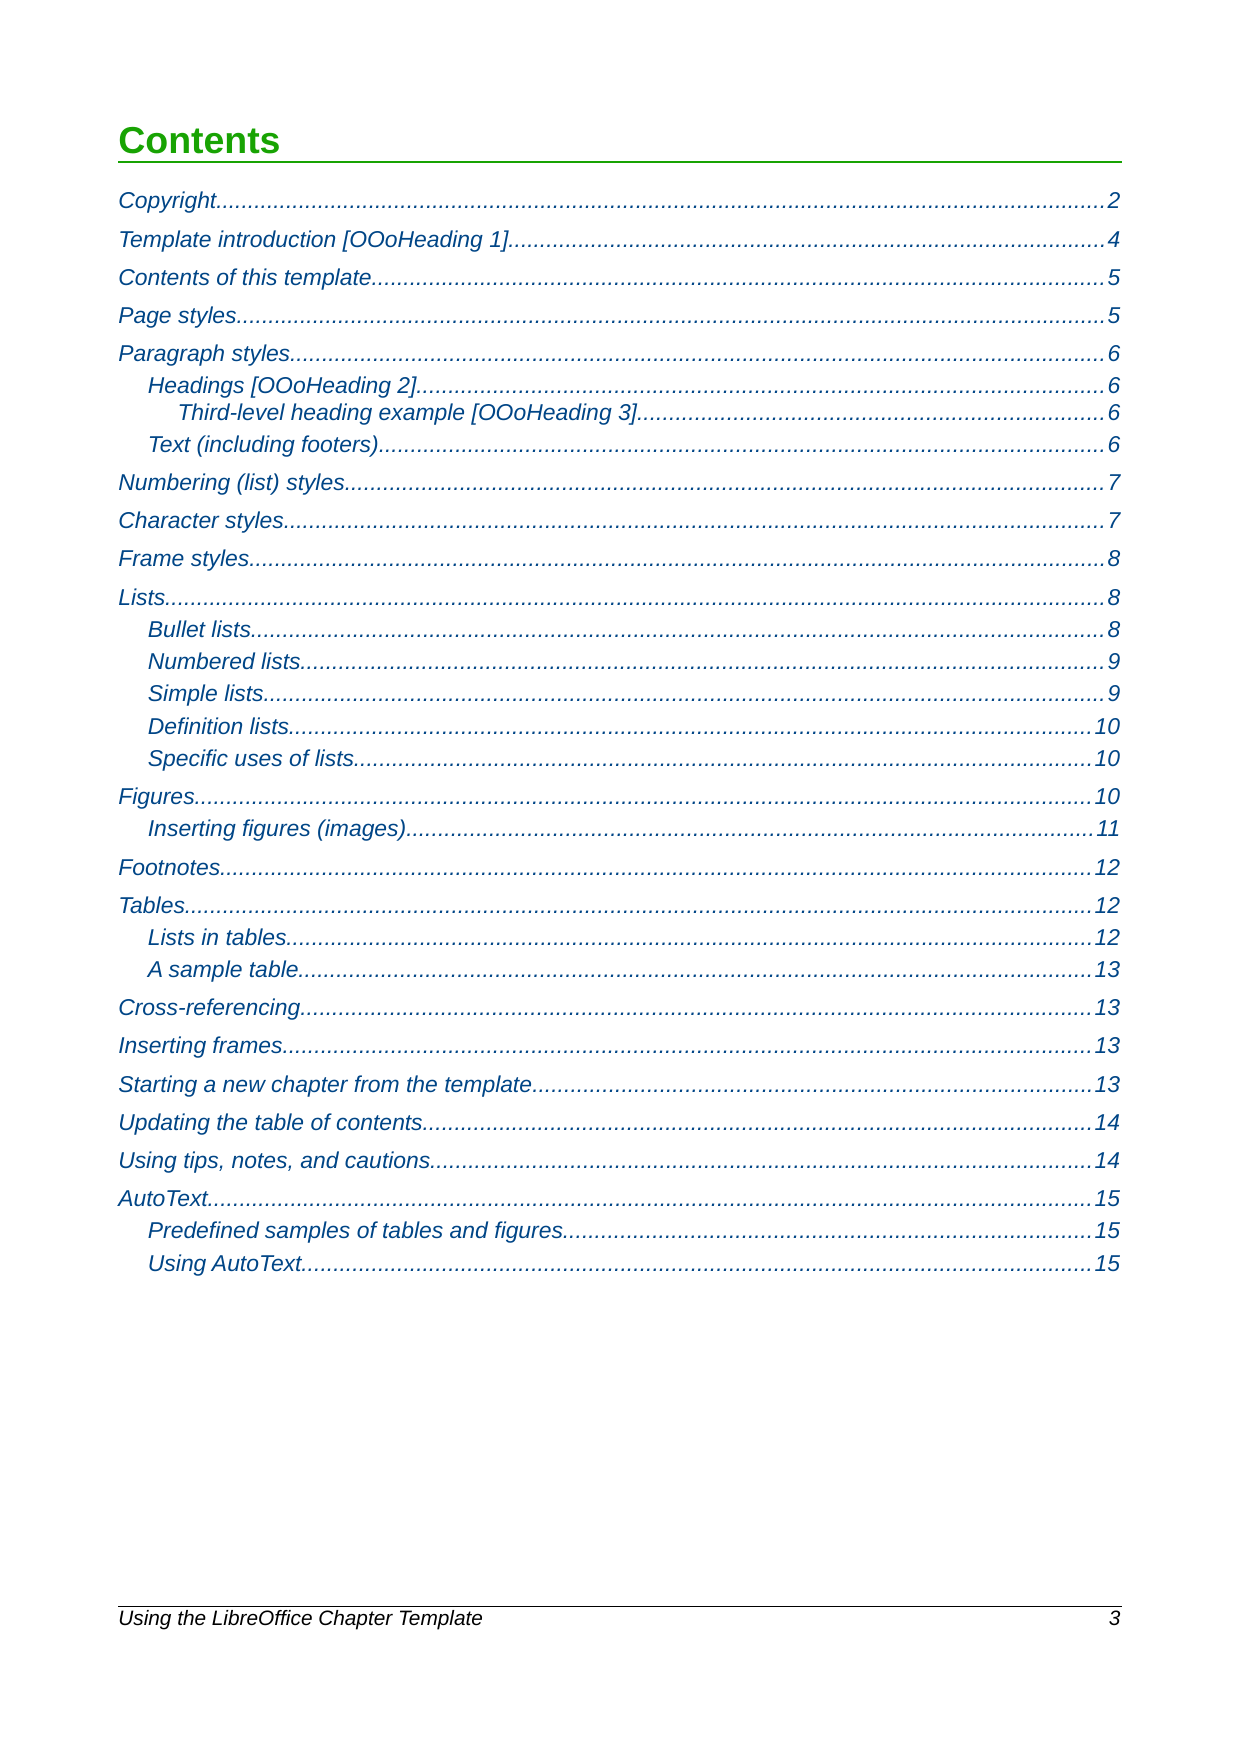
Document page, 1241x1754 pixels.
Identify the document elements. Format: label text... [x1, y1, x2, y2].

text Third-level heading example [OOoHeading 3] 6 [177, 399, 1122, 425]
text Copyright 2 [118, 187, 1122, 214]
text Predefined samples of tables and figures 15 [148, 1217, 1122, 1243]
text Frame styles 8 [118, 545, 1122, 572]
text Page styles 5 [118, 302, 1122, 328]
text Inserting figures (images) 11 [148, 815, 1122, 842]
text Figures 10 [118, 783, 1122, 809]
text A sample table 13 [148, 956, 1122, 982]
text Numbered lists 9 [148, 648, 1122, 674]
text Tables 12 [118, 892, 1122, 918]
text Starting a new chapter from the template 13 [118, 1071, 1122, 1097]
text Footnotes 12 [118, 853, 1122, 880]
text Headings [OOoHeading 2] 6 [148, 372, 1122, 399]
text Inserting frames 13 [118, 1032, 1122, 1059]
text Lists in tables 12 [148, 924, 1122, 950]
text Using AutoText 15 [148, 1249, 1122, 1276]
text Character styles 7 [118, 507, 1122, 533]
text Paragraph styles 6 [118, 340, 1122, 366]
text Cross-referencing 13 [118, 994, 1122, 1021]
text Text (including footers) 6 [148, 431, 1122, 457]
text Updating the table of contents 14 [118, 1109, 1122, 1135]
text Contents [118, 118, 1122, 161]
text Contents of this template 5 [118, 264, 1122, 290]
text Specific uses of lists 10 [148, 745, 1122, 771]
text Using tips, notes, and cautions 14 [118, 1147, 1122, 1173]
text Bullet lists 8 [148, 616, 1122, 642]
text AutoText 15 [118, 1185, 1122, 1211]
text Lists 8 [118, 583, 1122, 610]
text Numbering (list) styles 7 [118, 469, 1122, 495]
text Simple lists 9 [148, 680, 1122, 707]
text Definition lists 10 [148, 713, 1122, 739]
text Template introduction [OOoHeading 1] 4 [118, 226, 1122, 252]
